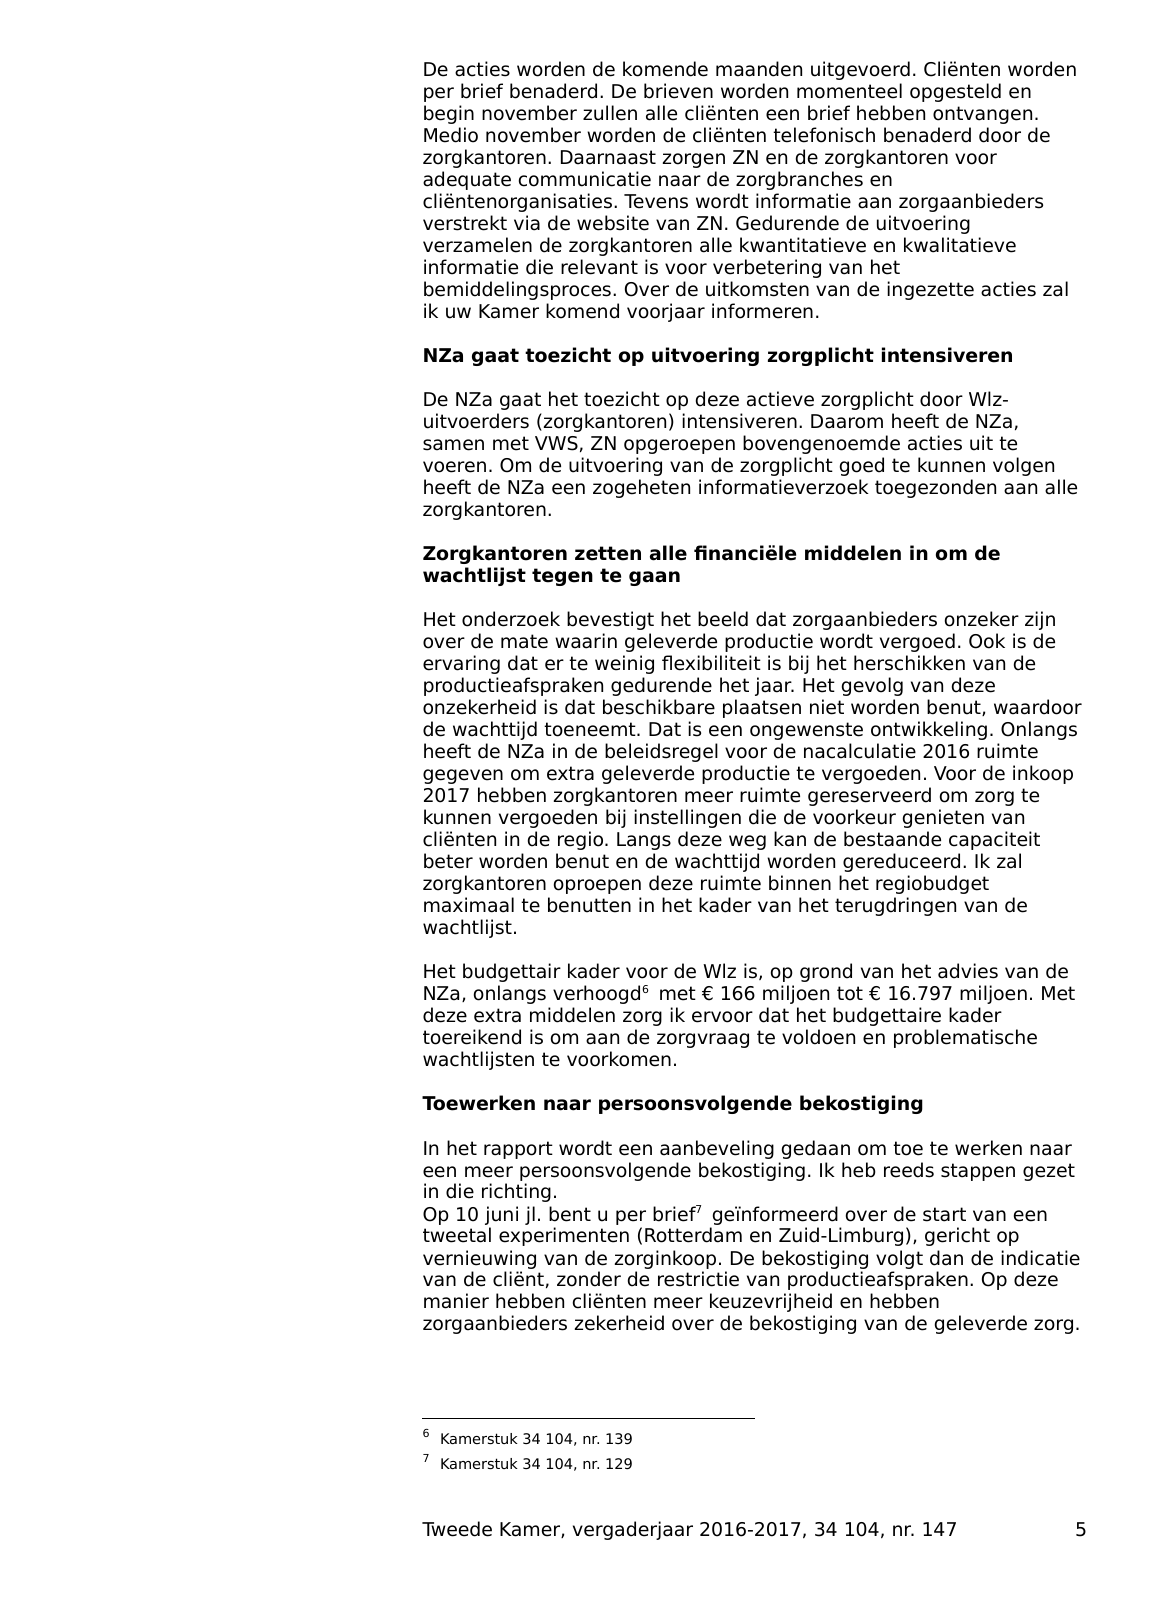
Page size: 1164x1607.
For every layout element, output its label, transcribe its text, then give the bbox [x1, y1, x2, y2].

text Op 10 juni jl. bent u per brief geïnformeerd over de start van een tweetal experimenten (Rotterdam en Zuid-Limburg), gericht op vernieuwing van de zorginkoop. De bekostiging volgt dan de indicatie van de cliënt, zonder de restrictie van productieafspraken. Op deze manier hebben cliënten meer keuzevrijheid en hebben zorgaanbieders zekerheid over de bekostiging van de geleverde zorg. [422, 1203, 1087, 1335]
subtitle Zorgkantoren zetten alle financiële middelen in om de wachtlijst tegen te gaan [422, 543, 1087, 587]
text Kamerstuk 34 104, nr. 139 [422, 1427, 1087, 1449]
subtitle Toewerken naar persoonsvolgende bekostiging [422, 1093, 1087, 1115]
text De acties worden de komende maanden uitgevoerd. Cliënten worden per brief benaderd. De brieven worden momenteel opgesteld en begin november zullen alle cliënten een brief hebben ontvangen. Medio november worden de cliënten telefonisch benaderd door de zorgkantoren. Daarnaast zorgen ZN en de zorgkantoren voor adequate communicatie naar de zorgbranches en cliëntenorganisaties. Tevens wordt informatie aan zorgaanbieders verstrekt via de website van ZN. Gedurende de uitvoering verzamelen de zorgkantoren alle kwantitatieve en kwalitatieve informatie die relevant is voor verbetering van het bemiddelingsproces. Over de uitkomsten van de ingezette acties zal ik uw Kamer komend voorjaar informeren. [422, 59, 1087, 323]
subtitle NZa gaat toezicht op uitvoering zorgplicht intensiveren [422, 345, 1087, 367]
text Het budgettair kader voor de Wlz is, op grond van het advies van de NZa, onlangs verhoogd met € 166 miljoen tot € 16.797 miljoen. Met deze extra middelen zorg ik ervoor dat het budgettaire kader toereikend is om aan de zorgvraag te voldoen en problematische wachtlijsten te voorkomen. [422, 961, 1087, 1071]
text De NZa gaat het toezicht op deze actieve zorgplicht door Wlz-uitvoerders (zorgkantoren) intensiveren. Daarom heeft de NZa, samen met VWS, ZN opgeroepen bovengenoemde acties uit te voeren. Om de uitvoering van de zorgplicht goed te kunnen volgen heeft de NZa een zogeheten informatieverzoek toegezonden aan alle zorgkantoren. [422, 389, 1087, 521]
text Kamerstuk 34 104, nr. 129 [422, 1452, 1087, 1474]
text Het onderzoek bevestigt het beeld dat zorgaanbieders onzeker zijn over de mate waarin geleverde productie wordt vergoed. Ook is de ervaring dat er te weinig flexibiliteit is bij het herschikken van de productieafspraken gedurende het jaar. Het gevolg van deze onzekerheid is dat beschikbare plaatsen niet worden benut, waardoor de wachttijd toeneemt. Dat is een ongewenste ontwikkeling. Onlangs heeft de NZa in de beleidsregel voor de nacalculatie 2016 ruimte gegeven om extra geleverde productie te vergoeden. Voor de inkoop 2017 hebben zorgkantoren meer ruimte gereserveerd om zorg te kunnen vergoeden bij instellingen die de voorkeur genieten van cliënten in de regio. Langs deze weg kan de bestaande capaciteit beter worden benut en de wachttijd worden gereduceerd. Ik zal zorgkantoren oproepen deze ruimte binnen het regiobudget maximaal te benutten in het kader van het terugdringen van de wachtlijst. [422, 609, 1087, 939]
text In het rapport wordt een aanbeveling gedaan om toe te werken naar een meer persoonsvolgende bekostiging. Ik heb reeds stappen gezet in die richting. [422, 1137, 1087, 1203]
